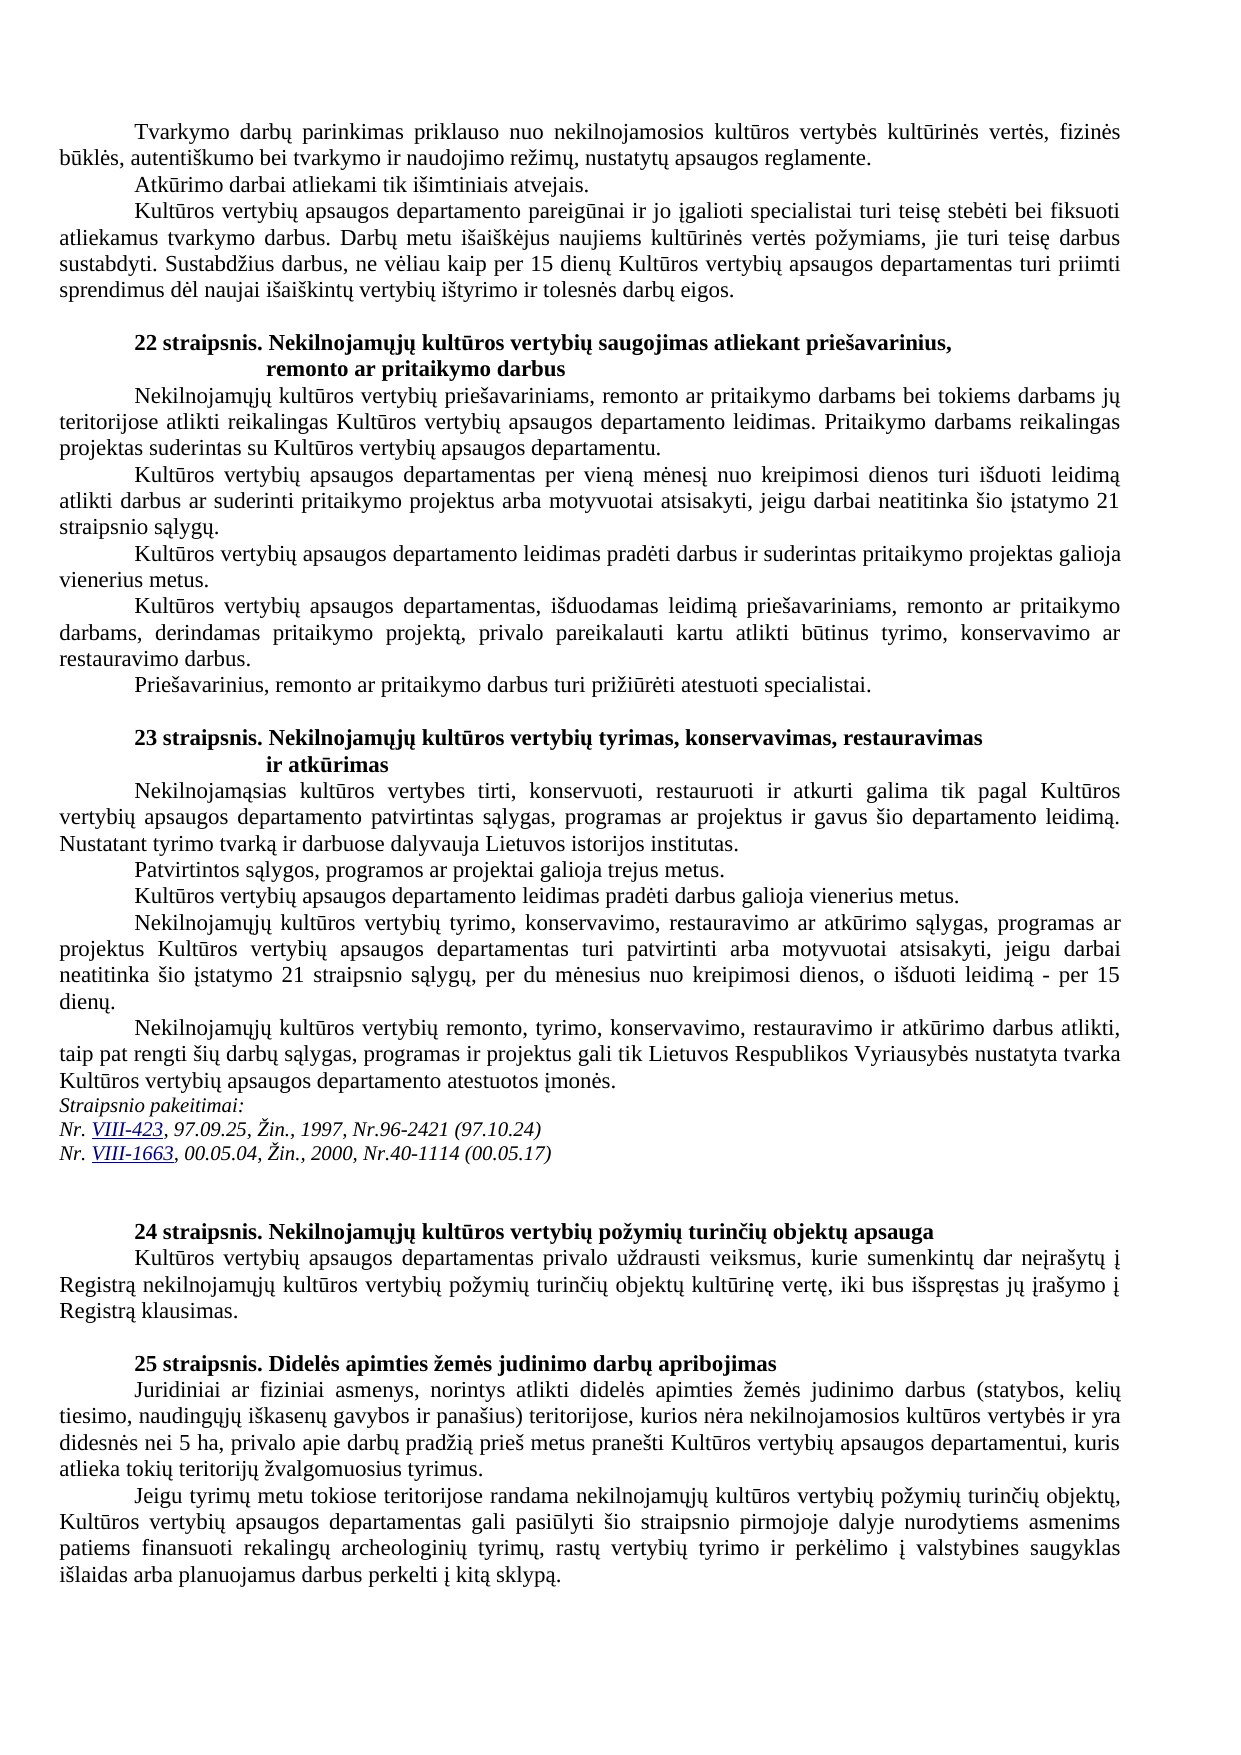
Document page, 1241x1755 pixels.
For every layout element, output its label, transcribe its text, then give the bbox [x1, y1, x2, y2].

text Nr. VIII-1663, 00.05.04, Žin., 2000, Nr.40-1114 (00.05.17) [59, 1141, 1122, 1165]
text 23 straipsnis. Nekilnojamųjų kultūros vertybių tyrimas, konservavimas, restauravimas [59, 724, 1122, 751]
text Atkūrimo darbai atliekami tik išimtiniais atvejais. [59, 171, 1122, 197]
text Jeigu tyrimų metu tokiose teritorijose randama nekilnojamųjų kultūros vertybių požymių turinčių objektų, Kultūros vertybių apsaugos departamentas gali pasiūlyti šio straipsnio pirmojoje dalyje nurodytiems asmenims patiems finansuoti rekalingų archeologinių tyrimų, rastų vertybių tyrimo ir perkėlimo į valstybines saugyklas išlaidas arba planuojamus darbus perkelti į kitą sklypą. [59, 1482, 1122, 1587]
text Nekilnojamųjų kultūros vertybių remonto, tyrimo, konservavimo, restauravimo ir atkūrimo darbus atlikti, taip pat rengti šių darbų sąlygas, programas ir projektus gali tik Lietuvos Respublikos Vyriausybės nustatyta tvarka Kultūros vertybių apsaugos departamento atestuotos įmonės. [59, 1014, 1122, 1093]
text Kultūros vertybių apsaugos departamento leidimas pradėti darbus galioja vienerius metus. [59, 882, 1122, 909]
text remonto ar pritaikymo darbus [59, 355, 1122, 382]
text Juridiniai ar fiziniai asmenys, norintys atlikti didelės apimties žemės judinimo darbus (statybos, kelių tiesimo, naudingųjų iškasenų gavybos ir panašius) teritorijose, kurios nėra nekilnojamosios kultūros vertybės ir yra didesnės nei 5 ha, privalo apie darbų pradžią prieš metus pranešti Kultūros vertybių apsaugos departamentui, kuris atlieka tokių teritorijų žvalgomuosius tyrimus. [59, 1376, 1122, 1482]
text Kultūros vertybių apsaugos departamento pareigūnai ir jo įgalioti specialistai turi teisę stebėti bei fiksuoti atliekamus tvarkymo darbus. Darbų metu išaiškėjus naujiems kultūrinės vertės požymiams, jie turi teisę darbus sustabdyti. Sustabdžius darbus, ne vėliau kaip per 15 dienų Kultūros vertybių apsaugos departamentas turi priimti sprendimus dėl naujai išaiškintų vertybių ištyrimo ir tolesnės darbų eigos. [59, 197, 1122, 303]
text Nr. VIII-423, 97.09.25, Žin., 1997, Nr.96-2421 (97.10.24) [59, 1117, 1122, 1141]
text ir atkūrimas [59, 751, 1122, 777]
text Patvirtintos sąlygos, programos ar projektai galioja trejus metus. [59, 856, 1122, 882]
text Kultūros vertybių apsaugos departamento leidimas pradėti darbus ir suderintas pritaikymo projektas galioja vienerius metus. [59, 540, 1122, 592]
text Kultūros vertybių apsaugos departamentas per vieną mėnesį nuo kreipimosi dienos turi išduoti leidimą atlikti darbus ar suderinti pritaikymo projektus arba motyvuotai atsisakyti, jeigu darbai neatitinka šio įstatymo 21 straipsnio sąlygų. [59, 461, 1122, 540]
text Nekilnojamąsias kultūros vertybes tirti, konservuoti, restauruoti ir atkurti galima tik pagal Kultūros vertybių apsaugos departamento patvirtintas sąlygas, programas ar projektus ir gavus šio departamento leidimą. Nustatant tyrimo tvarką ir darbuose dalyvauja Lietuvos istorijos institutas. [59, 777, 1122, 856]
text Nekilnojamųjų kultūros vertybių tyrimo, konservavimo, restauravimo ar atkūrimo sąlygas, programas ar projektus Kultūros vertybių apsaugos departamentas turi patvirtinti arba motyvuotai atsisakyti, jeigu darbai neatitinka šio įstatymo 21 straipsnio sąlygų, per du mėnesius nuo kreipimosi dienos, o išduoti leidimą - per 15 dienų. [59, 909, 1122, 1014]
text Kultūros vertybių apsaugos departamentas, išduodamas leidimą priešavariniams, remonto ar pritaikymo darbams, derindamas pritaikymo projektą, privalo pareikalauti kartu atlikti būtinus tyrimo, konservavimo ar restauravimo darbus. [59, 592, 1122, 672]
text Straipsnio pakeitimai: [59, 1093, 1122, 1117]
text Kultūros vertybių apsaugos departamentas privalo uždrausti veiksmus, kurie sumenkintų dar neįrašytų į Registrą nekilnojamųjų kultūros vertybių požymių turinčių objektų kultūrinę vertę, iki bus išspręstas jų įrašymo į Registrą klausimas. [59, 1244, 1122, 1323]
text Tvarkymo darbų parinkimas priklauso nuo nekilnojamosios kultūros vertybės kultūrinės vertės, fizinės būklės, autentiškumo bei tvarkymo ir naudojimo režimų, nustatytų apsaugos reglamente. [59, 118, 1122, 171]
text Priešavarinius, remonto ar pritaikymo darbus turi prižiūrėti atestuoti specialistai. [59, 672, 1122, 698]
text 24 straipsnis. Nekilnojamųjų kultūros vertybių požymių turinčių objektų apsauga [59, 1218, 1122, 1244]
text Nekilnojamųjų kultūros vertybių priešavariniams, remonto ar pritaikymo darbams bei tokiems darbams jų teritorijose atlikti reikalingas Kultūros vertybių apsaugos departamento leidimas. Pritaikymo darbams reikalingas projektas suderintas su Kultūros vertybių apsaugos departamentu. [59, 382, 1122, 461]
text 22 straipsnis. Nekilnojamųjų kultūros vertybių saugojimas atliekant priešavarinius, [59, 329, 1122, 355]
text 25 straipsnis. Didelės apimties žemės judinimo darbų apribojimas [59, 1350, 1122, 1376]
